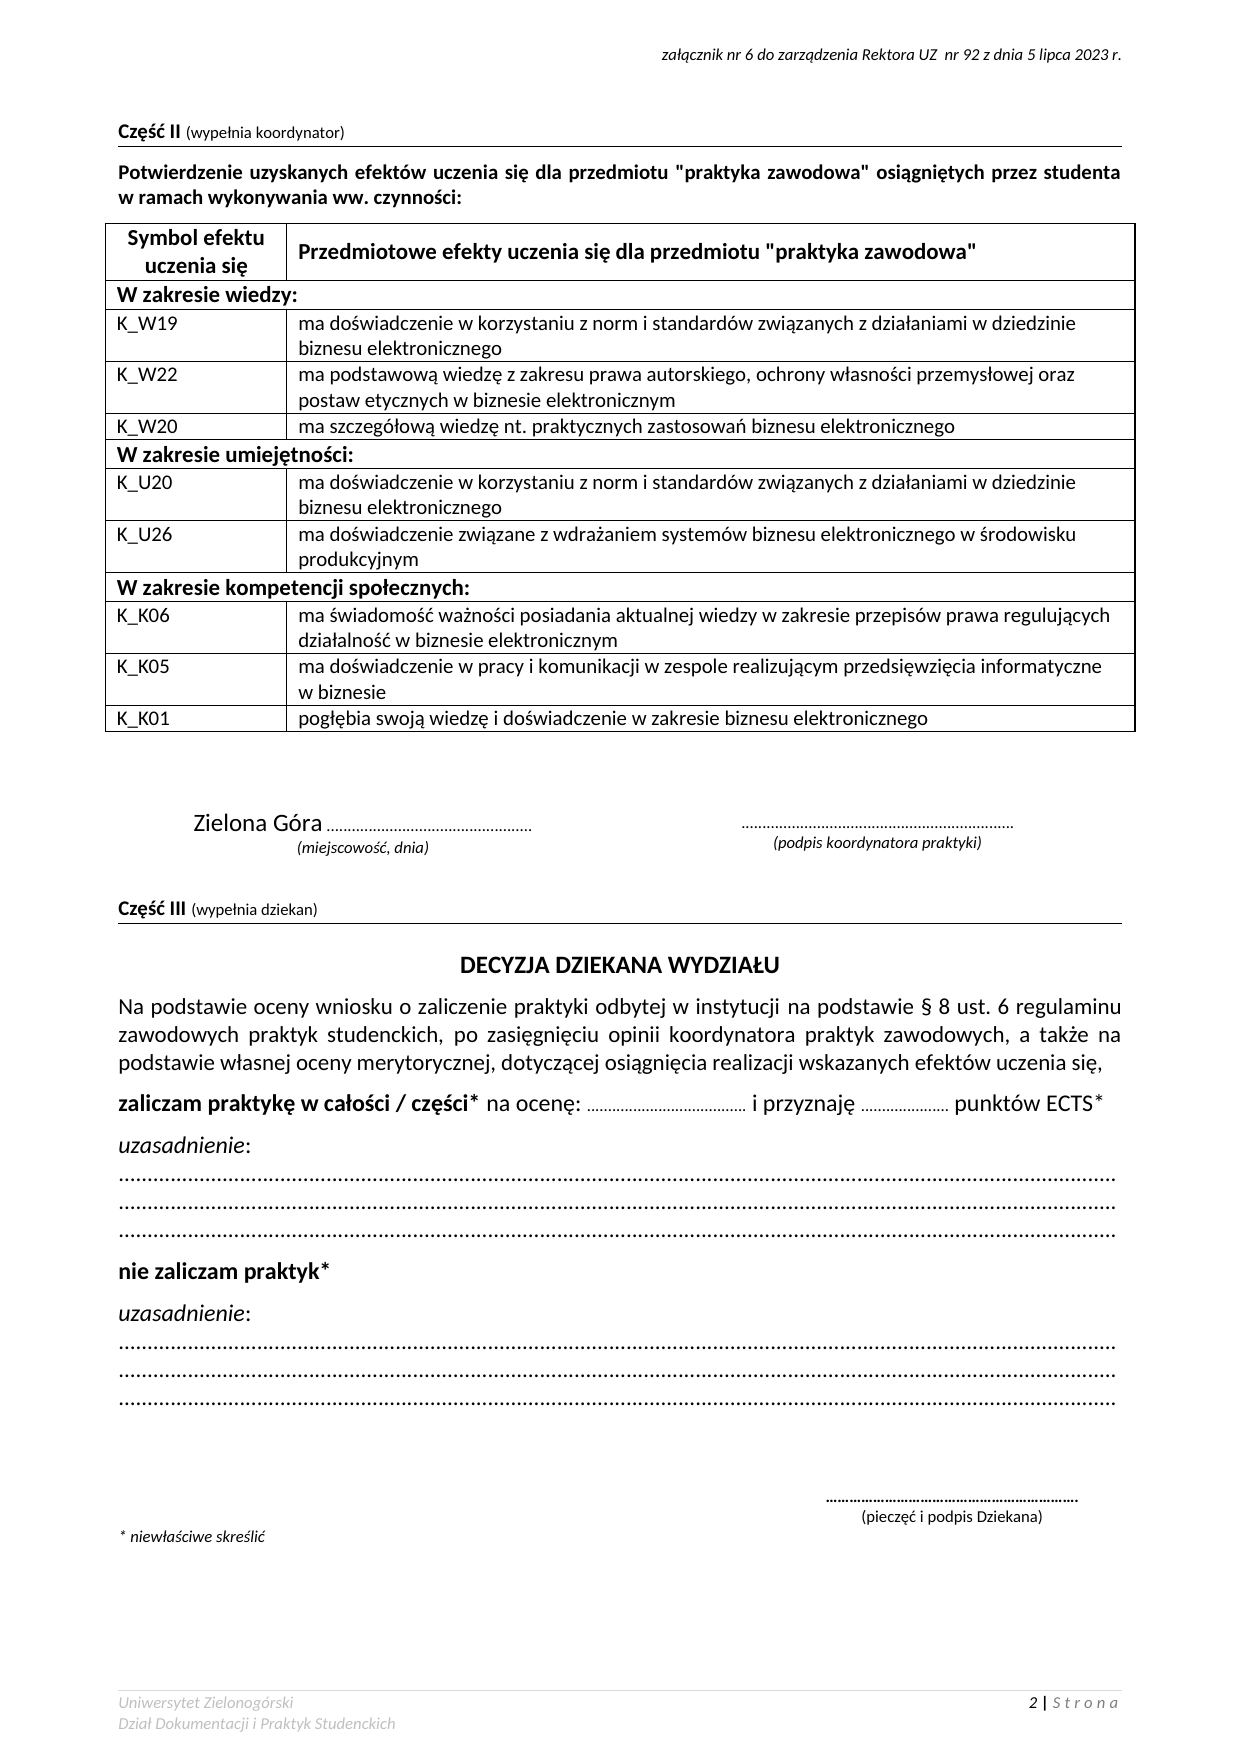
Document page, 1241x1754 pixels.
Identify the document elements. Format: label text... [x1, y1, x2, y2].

table_cell pogłębia swoją wiedzę i doświadczenie w zakresie biznesu elektronicznego [287, 706, 1134, 731]
table_cell W zakresie umiejętności: [106, 440, 1134, 468]
table_cell ma doświadczenie w korzystaniu z norm i standardów związanych z działaniami w dziedzinie biznesu elektronicznego [287, 469, 1134, 520]
table_cell ma podstawową wiedzę z zakresu prawa autorskiego, ochrony własności przemysłowej oraz postaw etycznych w biznesie elektronicznym [287, 362, 1134, 412]
table_cell K_U26 [106, 521, 286, 572]
table_cell K_W19 [106, 310, 286, 361]
table_cell ma świadomość ważności posiadania aktualnej wiedzy w zakresie przepisów prawa regulujących działalność w biznesie elektronicznym [287, 602, 1134, 653]
table_cell K_K06 [106, 602, 286, 653]
text Na podstawie oceny wniosku o zaliczenie praktyki odbytej w instytucji na podstawie § 8 ust. 6 regulaminu zawodowych praktyk studenckich, po zasięgnięciu opinii koordynatora praktyk zawodowych, a także na podstawie własnej oceny merytorycznej, dotyczącej osiągnięcia realizacji wskazanych efektów uczenia się, [118, 992, 1122, 1076]
table_cell K_K01 [106, 706, 286, 731]
text ....................................................................................................................................................................................................................................................................................................................................................................................................................................................................................................................................... [118, 1159, 1122, 1243]
table_cell K_W20 [106, 414, 286, 439]
table_cell K_K05 [106, 654, 286, 704]
table_cell ................................................................. (podpis koordynatora praktyki) [620, 732, 1135, 858]
table_header Przedmiotowe efekty uczenia się dla przedmiotu "praktyka zawodowa" [287, 224, 1134, 279]
table_cell K_W22 [106, 362, 286, 412]
table_cell K_U20 [106, 469, 286, 520]
table_cell ma doświadczenie związane z wdrażaniem systemów biznesu elektronicznego w środowisku produkcyjnym [287, 521, 1134, 572]
text zaliczam praktykę w całości / części* na ocenę: ...................................... i przyznaję ..................... punktów ECTS* [118, 1088, 1122, 1118]
text uzasadnienie: [118, 1298, 1122, 1327]
table_cell W zakresie kompetencji społecznych: [106, 573, 1134, 601]
table_cell ma doświadczenie w korzystaniu z norm i standardów związanych z działaniami w dziedzinie biznesu elektronicznego [287, 310, 1134, 361]
text Część II (wypełnia koordynator) [118, 118, 1122, 146]
text ....................................................................................................................................................................................................................................................................................................................................................................................................................................................................................................................................... [118, 1327, 1122, 1411]
text * niewłaściwe skreślić [118, 1527, 1122, 1547]
text uzasadnienie: [118, 1130, 1122, 1159]
table_cell ma doświadczenie w pracy i komunikacji w zespole realizującym przedsięwzięcia informatyczne w biznesie [287, 654, 1134, 704]
text Potwierdzenie uzyskanych efektów uczenia się dla przedmiotu "praktyka zawodowa" osiągniętych przez studenta w ramach wykonywania ww. czynności: [118, 159, 1122, 210]
text ………………………………………………………. (pieczęć i podpis Dziekana) [782, 1486, 1122, 1527]
text DECYZJA DZIEKANA WYDZIAŁU [118, 949, 1122, 979]
table_cell W zakresie wiedzy: [106, 281, 1134, 309]
text Część III (wypełnia dziekan) [118, 895, 1122, 923]
text nie zaliczam praktyk* [118, 1256, 1122, 1285]
table_cell ma szczegółową wiedzę nt. praktycznych zastosowań biznesu elektronicznego [287, 414, 1134, 439]
table_header Symbol efektu uczenia się [106, 224, 286, 279]
table_cell Zielona Góra ................................................. (miejscowość, dnia) [105, 732, 620, 858]
